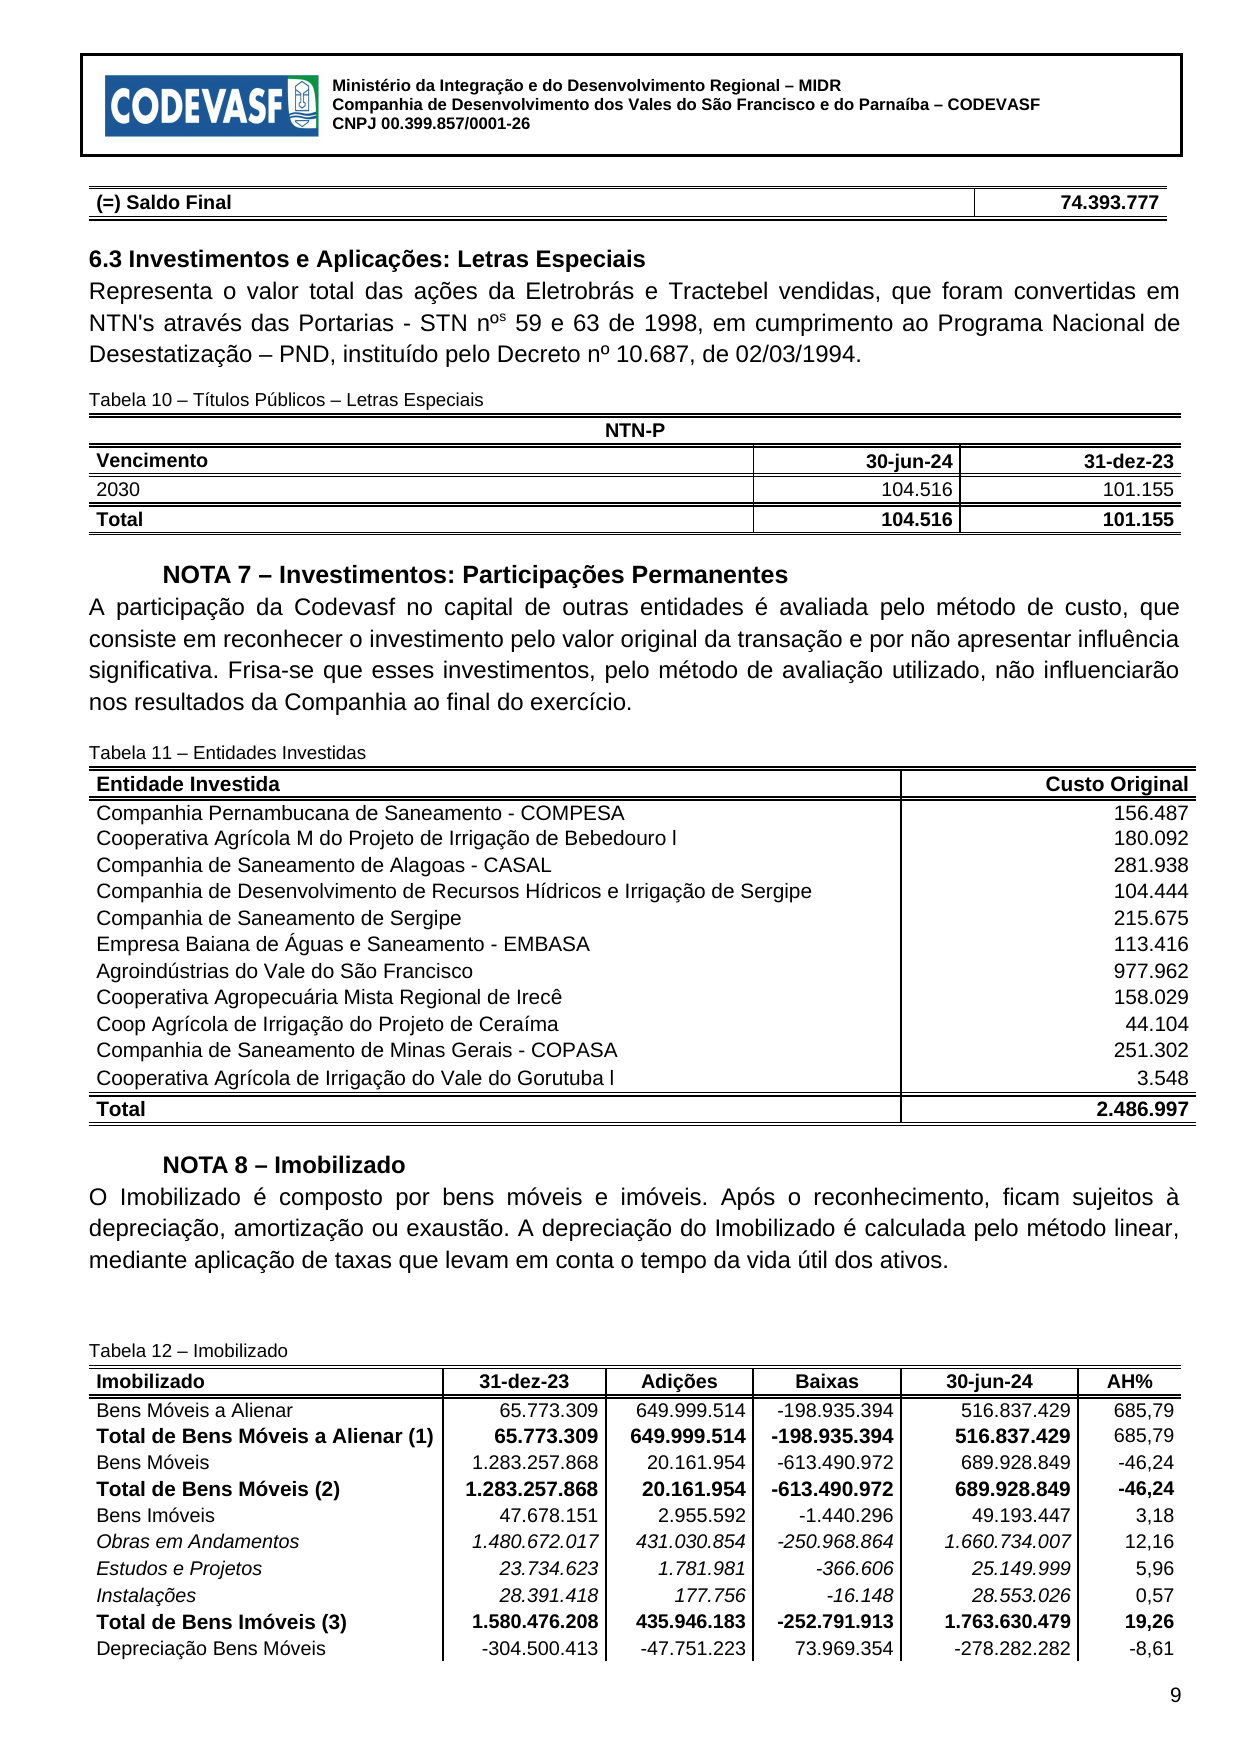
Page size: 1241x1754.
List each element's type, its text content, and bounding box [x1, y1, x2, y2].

table_cell -198.935.394 [754, 1399, 900, 1422]
table_cell 3,18 [1079, 1502, 1181, 1528]
table_cell 516.837.429 [902, 1422, 1077, 1449]
table_cell -198.935.394 [754, 1422, 900, 1449]
table_cell 156.487 [902, 801, 1196, 824]
table_cell Empresa Baiana de Águas e Saneamento - EMBASA [89, 931, 900, 957]
table_cell 74.393.777 [975, 189, 1167, 216]
table_cell 104.516 [754, 507, 959, 532]
table_cell Companhia Pernambucana de Saneamento - COMPESA [89, 801, 900, 824]
table_cell 281.938 [902, 851, 1196, 878]
table_cell 649.999.514 [607, 1399, 752, 1422]
table_cell 0,57 [1079, 1582, 1181, 1608]
table_cell 20.161.954 [607, 1475, 752, 1502]
table_header Adições [607, 1369, 752, 1394]
table_cell Companhia de Saneamento de Alagoas - CASAL [89, 851, 900, 878]
table_cell 977.962 [902, 958, 1196, 984]
table_cell 47.678.151 [444, 1502, 605, 1528]
table_cell -304.500.413 [444, 1635, 605, 1661]
table_cell 2030 [89, 477, 753, 502]
table_cell 1.763.630.479 [902, 1608, 1077, 1635]
table_cell 1.480.672.017 [444, 1529, 605, 1555]
subtitle NOTA 7 – Investimentos: Participações Permanentes [89, 560, 1181, 588]
table_cell Cooperativa Agrícola M do Projeto de Irrigação de Bebedouro l [89, 825, 900, 851]
table_header AH% [1079, 1369, 1181, 1394]
table_cell -252.791.913 [754, 1608, 900, 1635]
table_cell 685,79 [1079, 1422, 1181, 1449]
table_cell 689.928.849 [902, 1475, 1077, 1502]
table_cell 65.773.309 [444, 1422, 605, 1449]
table_cell 23.734.623 [444, 1555, 605, 1582]
table_cell -366.606 [754, 1555, 900, 1582]
text 6.3 Investimentos e Aplicações: Letras Especiais [89, 245, 1181, 273]
table_cell 101.155 [961, 477, 1181, 502]
table_cell 28.553.026 [902, 1582, 1077, 1608]
table_cell 44.104 [902, 1011, 1196, 1037]
table_header 31-dez-23 [444, 1369, 605, 1394]
table_cell (=) Saldo Final [89, 189, 974, 216]
table_cell Companhia de Saneamento de Sergipe [89, 904, 900, 931]
table_cell -46,24 [1079, 1449, 1181, 1475]
table_cell Cooperativa Agrícola de Irrigação do Vale do Gorutuba l [89, 1064, 900, 1092]
table_cell 20.161.954 [607, 1449, 752, 1475]
table_cell 177.756 [607, 1582, 752, 1608]
table_cell 431.030.854 [607, 1529, 752, 1555]
table_cell Bens Imóveis [89, 1502, 442, 1528]
table_cell Total [89, 1097, 900, 1121]
table_header Custo Original [902, 771, 1196, 796]
table_cell 1.283.257.868 [444, 1449, 605, 1475]
table_cell -278.282.282 [902, 1635, 1077, 1661]
table_cell Total de Bens Móveis (2) [89, 1475, 442, 1502]
table_cell 516.837.429 [902, 1399, 1077, 1422]
table_header Imobilizado [89, 1369, 442, 1394]
table_cell 251.302 [902, 1037, 1196, 1064]
table_cell Agroindústrias do Vale do São Francisco [89, 958, 900, 984]
text Representa o valor total das ações da Eletrobrás e Tractebel vendidas, que foram convertidas em NTN's através das Portarias - STN nºs 59 e 63 de 1998, em cumprimento ao Programa Nacional de Desestatização – PND, instituído pelo Decreto nº 10.687, de 02/03/1994. [89, 277, 1181, 368]
table_cell Vencimento [89, 448, 753, 472]
table_cell 113.416 [902, 931, 1196, 957]
table_cell 104.516 [754, 477, 959, 502]
table_cell -613.490.972 [754, 1449, 900, 1475]
table_cell 28.391.418 [444, 1582, 605, 1608]
picture [99, 69, 325, 145]
table_cell 685,79 [1079, 1399, 1181, 1422]
table_cell -16.148 [754, 1582, 900, 1608]
table_cell -47.751.223 [607, 1635, 752, 1661]
text A participação da Codevasf no capital de outras entidades é avaliada pelo método de custo, que consiste em reconhecer o investimento pelo valor original da transação e por não apresentar influência significativa. Frisa-se que esses investimentos, pelo método de avaliação utilizado, não influenciarão nos resultados da Companhia ao final do exercício. [89, 593, 1181, 715]
table_cell 30-jun-24 [754, 448, 959, 472]
table_cell -46,24 [1079, 1475, 1181, 1502]
table_cell 25.149.999 [902, 1555, 1077, 1582]
subtitle NOTA 8 – Imobilizado [89, 1151, 1181, 1178]
table_cell 1.580.476.208 [444, 1608, 605, 1635]
table_cell -250.968.864 [754, 1529, 900, 1555]
table_cell 215.675 [902, 904, 1196, 931]
table_cell Total de Bens Imóveis (3) [89, 1608, 442, 1635]
table_header Entidade Investida [89, 771, 900, 796]
table_cell 19,26 [1079, 1608, 1181, 1635]
text Tabela 10 – Títulos Públicos – Letras Especiais [89, 388, 1181, 410]
table_cell -8,61 [1079, 1635, 1181, 1661]
table_cell 73.969.354 [754, 1635, 900, 1661]
table_cell 12,16 [1079, 1529, 1181, 1555]
text Tabela 11 – Entidades Investidas [89, 741, 1181, 763]
table_cell -613.490.972 [754, 1475, 900, 1502]
table_cell 5,96 [1079, 1555, 1181, 1582]
table_cell Total [89, 507, 753, 532]
table_cell 689.928.849 [902, 1449, 1077, 1475]
table_cell 49.193.447 [902, 1502, 1077, 1528]
table_cell 435.946.183 [607, 1608, 752, 1635]
table_cell Bens Móveis [89, 1449, 442, 1475]
table_cell 31-dez-23 [961, 448, 1181, 472]
table_cell Estudos e Projetos [89, 1555, 442, 1582]
table_cell Bens Móveis a Alienar [89, 1399, 442, 1422]
table_cell 2.486.997 [902, 1097, 1196, 1121]
text O Imobilizado é composto por bens móveis e imóveis. Após o reconhecimento, ficam sujeitos à depreciação, amortização ou exaustão. A depreciação do Imobilizado é calculada pelo método linear, mediante aplicação de taxas que levam em conta o tempo da vida útil dos ativos. [89, 1183, 1181, 1273]
table_cell 1.660.734.007 [902, 1529, 1077, 1555]
table_cell Depreciação Bens Móveis [89, 1635, 442, 1661]
table_cell 180.092 [902, 825, 1196, 851]
table_cell Companhia de Desenvolvimento de Recursos Hídricos e Irrigação de Sergipe [89, 878, 900, 904]
table_cell -1.440.296 [754, 1502, 900, 1528]
table_cell 101.155 [961, 507, 1181, 532]
table_cell Coop Agrícola de Irrigação do Projeto de Ceraíma [89, 1011, 900, 1037]
table_cell Companhia de Saneamento de Minas Gerais - COPASA [89, 1037, 900, 1064]
text Tabela 12 – Imobilizado [89, 1340, 1181, 1361]
table_cell 104.444 [902, 878, 1196, 904]
table_header 30-jun-24 [902, 1369, 1077, 1394]
table_header NTN-P [89, 418, 1181, 443]
table_header Baixas [754, 1369, 900, 1394]
table_cell Obras em Andamentos [89, 1529, 442, 1555]
table_cell 158.029 [902, 984, 1196, 1011]
table_cell Cooperativa Agropecuária Mista Regional de Irecê [89, 984, 900, 1011]
table_cell 65.773.309 [444, 1399, 605, 1422]
table_cell 1.781.981 [607, 1555, 752, 1582]
table_cell Instalações [89, 1582, 442, 1608]
table_cell 1.283.257.868 [444, 1475, 605, 1502]
table_cell 649.999.514 [607, 1422, 752, 1449]
table_cell Total de Bens Móveis a Alienar (1) [89, 1422, 442, 1449]
table_cell 3.548 [902, 1064, 1196, 1092]
table_cell 2.955.592 [607, 1502, 752, 1528]
